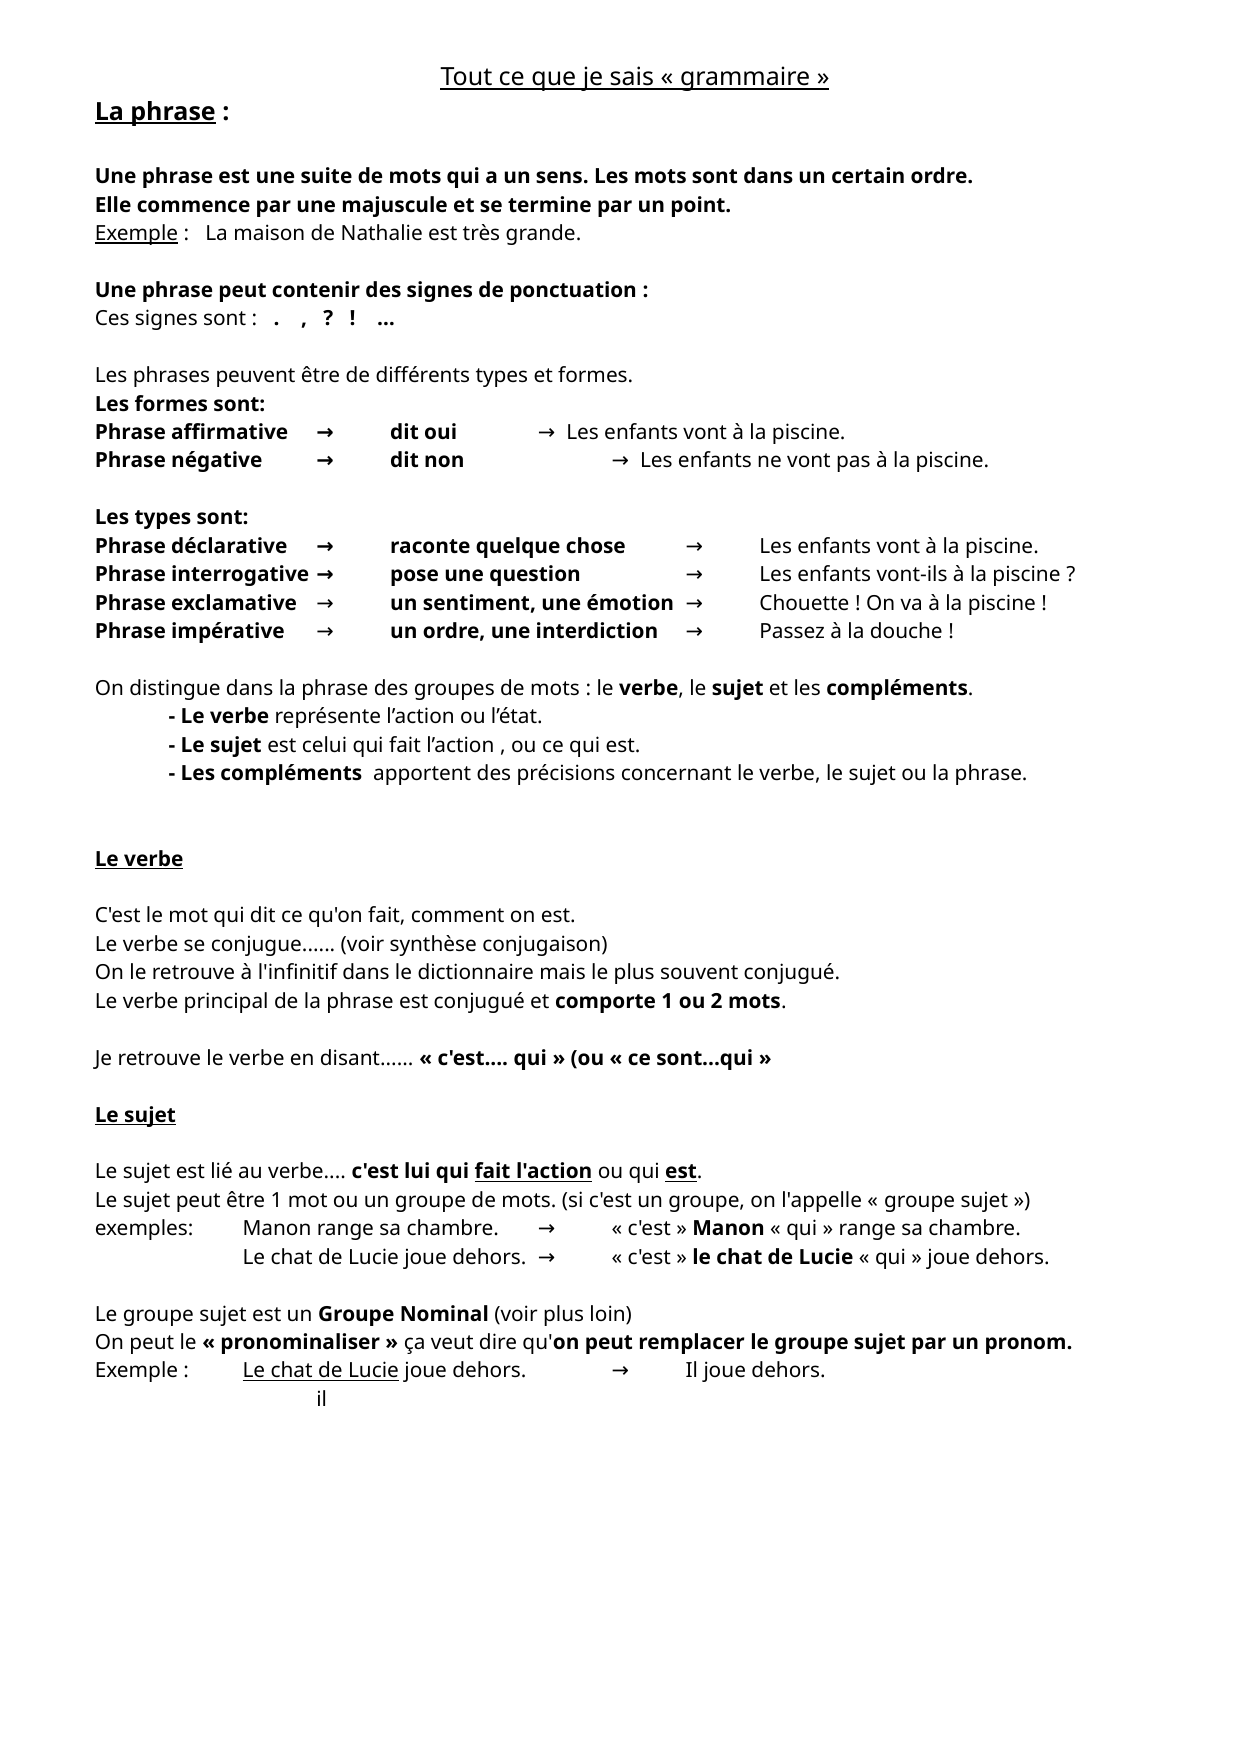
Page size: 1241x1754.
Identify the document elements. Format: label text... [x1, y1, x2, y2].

text Le sujet peut être 1 mot ou un groupe de mots. (si c'est un groupe, on l'appelle « groupe sujet ») [94, 1185, 1175, 1213]
text Le verbe se conjugue...... (voir synthèse conjugaison) [94, 929, 1175, 957]
text Phrase impérative → un ordre, une interdiction → Passez à la douche ! [94, 616, 1175, 645]
text - Le verbe représente l’action ou l’état. [94, 702, 1175, 730]
text Les formes sont: Phrase affirmative → dit oui → Les enfants vont à la piscine. [94, 389, 1175, 446]
text Exemple : Le chat de Lucie joue dehors. → Il joue dehors. il [94, 1356, 1175, 1412]
text Tout ce que je sais « grammaire » [94, 59, 1175, 93]
text Je retrouve le verbe en disant...... « c'est.... qui » (ou « ce sont...qui » [94, 1043, 1175, 1071]
text - Le sujet est celui qui fait l’action , ou ce qui est. [94, 730, 1175, 758]
text - Les compléments apportent des précisions concernant le verbe, le sujet ou la phrase. [94, 758, 1175, 787]
text Phrase exclamative → un sentiment, une émotion → Chouette ! On va à la piscine ! [94, 588, 1175, 616]
text C'est le mot qui dit ce qu'on fait, comment on est. [94, 901, 1175, 929]
text Phrase négative → dit non → Les enfants ne vont pas à la piscine. [94, 446, 1175, 474]
text Les phrases peuvent être de différents types et formes. [94, 360, 1175, 389]
text La phrase : [94, 93, 1175, 127]
text exemples: Manon range sa chambre. → « c'est » Manon « qui » range sa chambre. Le chat de Lucie joue dehors. → « c'est » le chat de Lucie « qui » joue dehors. [94, 1213, 1175, 1270]
text Le verbe principal de la phrase est conjugué et comporte 1 ou 2 mots. [94, 986, 1175, 1014]
text Le verbe [94, 844, 1175, 872]
text Le sujet est lié au verbe.... c'est lui qui fait l'action ou qui est. [94, 1157, 1175, 1185]
text On le retrouve à l'infinitif dans le dictionnaire mais le plus souvent conjugué. [94, 957, 1175, 986]
text Phrase interrogative → pose une question → Les enfants vont-ils à la piscine ? [94, 559, 1175, 588]
text Le groupe sujet est un Groupe Nominal (voir plus loin) On peut le « pronominaliser » ça veut dire qu'on peut remplacer le groupe sujet par un pronom. [94, 1299, 1175, 1356]
text On distingue dans la phrase des groupes de mots : le verbe, le sujet et les compléments. [94, 673, 1175, 702]
text Exemple : La maison de Nathalie est très grande. [94, 218, 1175, 247]
text Une phrase peut contenir des signes de ponctuation : Ces signes sont : . , ? ! … [94, 275, 1175, 332]
text Une phrase est une suite de mots qui a un sens. Les mots sont dans un certain ordre. Elle commence par une majuscule et se termine par un point. [94, 127, 1175, 218]
text Le sujet [94, 1100, 1175, 1128]
text Les types sont: Phrase déclarative → raconte quelque chose → Les enfants vont à la piscine. [94, 502, 1175, 559]
